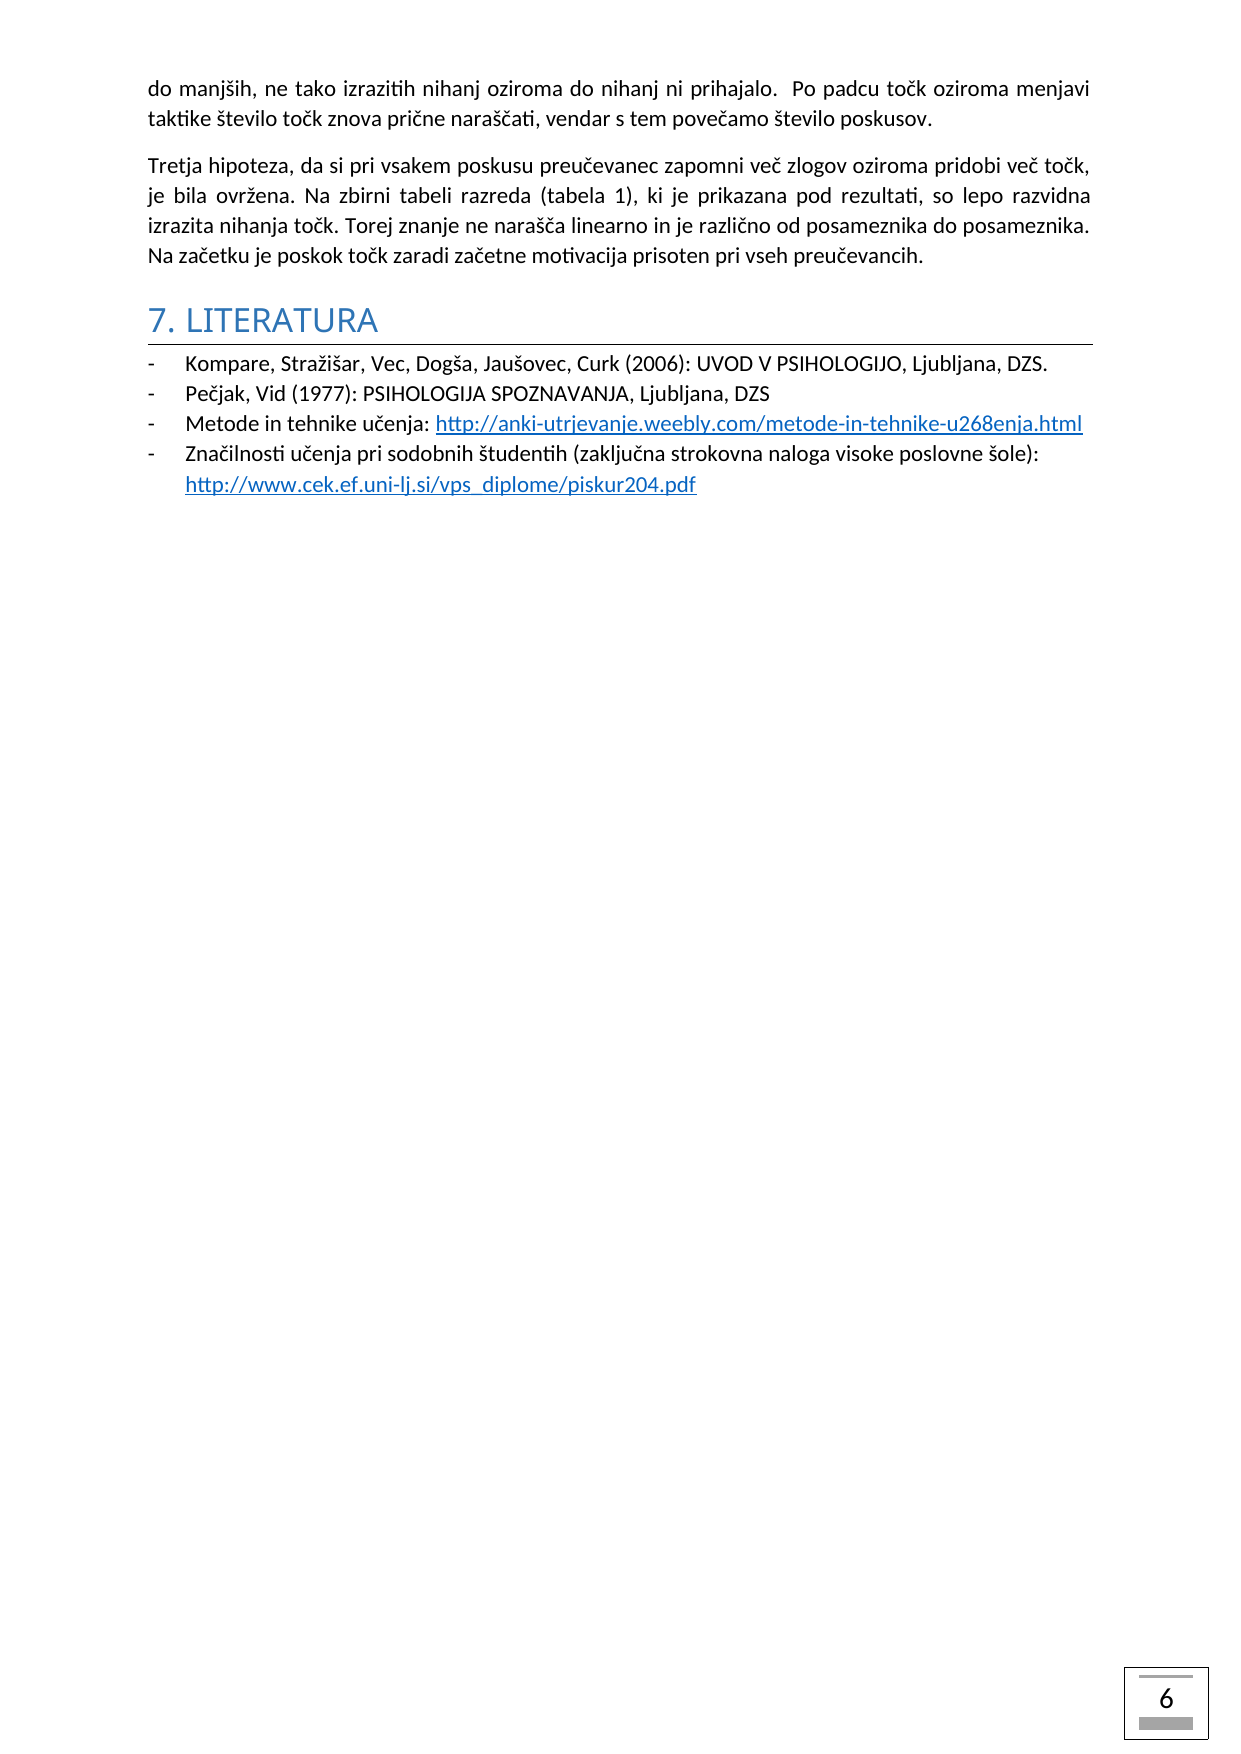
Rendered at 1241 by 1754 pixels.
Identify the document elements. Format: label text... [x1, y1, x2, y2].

list Značilnosti učenja pri sodobnih študentih (zaključna strokovna naloga visoke poslovne šole): http://www.cek.ef.uni-lj.si/vps_diplome/piskur204.pdf [148, 439, 1093, 498]
list Pečjak, Vid (1977): PSIHOLOGIJA SPOZNAVANJA, Ljubljana, DZS [148, 379, 1093, 407]
list Kompare, Stražišar, Vec, Dogša, Jaušovec, Curk (2006): UVOD V PSIHOLOGIJO, Ljubljana, DZS. [148, 349, 1093, 377]
text Tretja hipoteza, da si pri vsakem poskusu preučevanec zapomni več zlogov oziroma pridobi več točk, je bila ovržena. Na zbirni tabeli razreda (tabela 1), ki je prikazana pod rezultati, so lepo razvidna izrazita nihanja točk. Torej znanje ne narašča linearno in je različno od posameznika do posameznika. Na začetku je poskok točk zaradi začetne motivacija prisoten pri vseh preučevancih. [148, 151, 1093, 269]
text do manjših, ne tako izrazitih nihanj oziroma do nihanj ni prihajalo. Po padcu točk oziroma menjavi taktike število točk znova prične naraščati, vendar s tem povečamo število poskusov. [148, 74, 1093, 132]
subtitle LITERATURA [148, 297, 1093, 344]
list Metode in tehnike učenja: http://anki-utrjevanje.weebly.com/metode-in-tehnike-u268enja.html [148, 409, 1093, 437]
